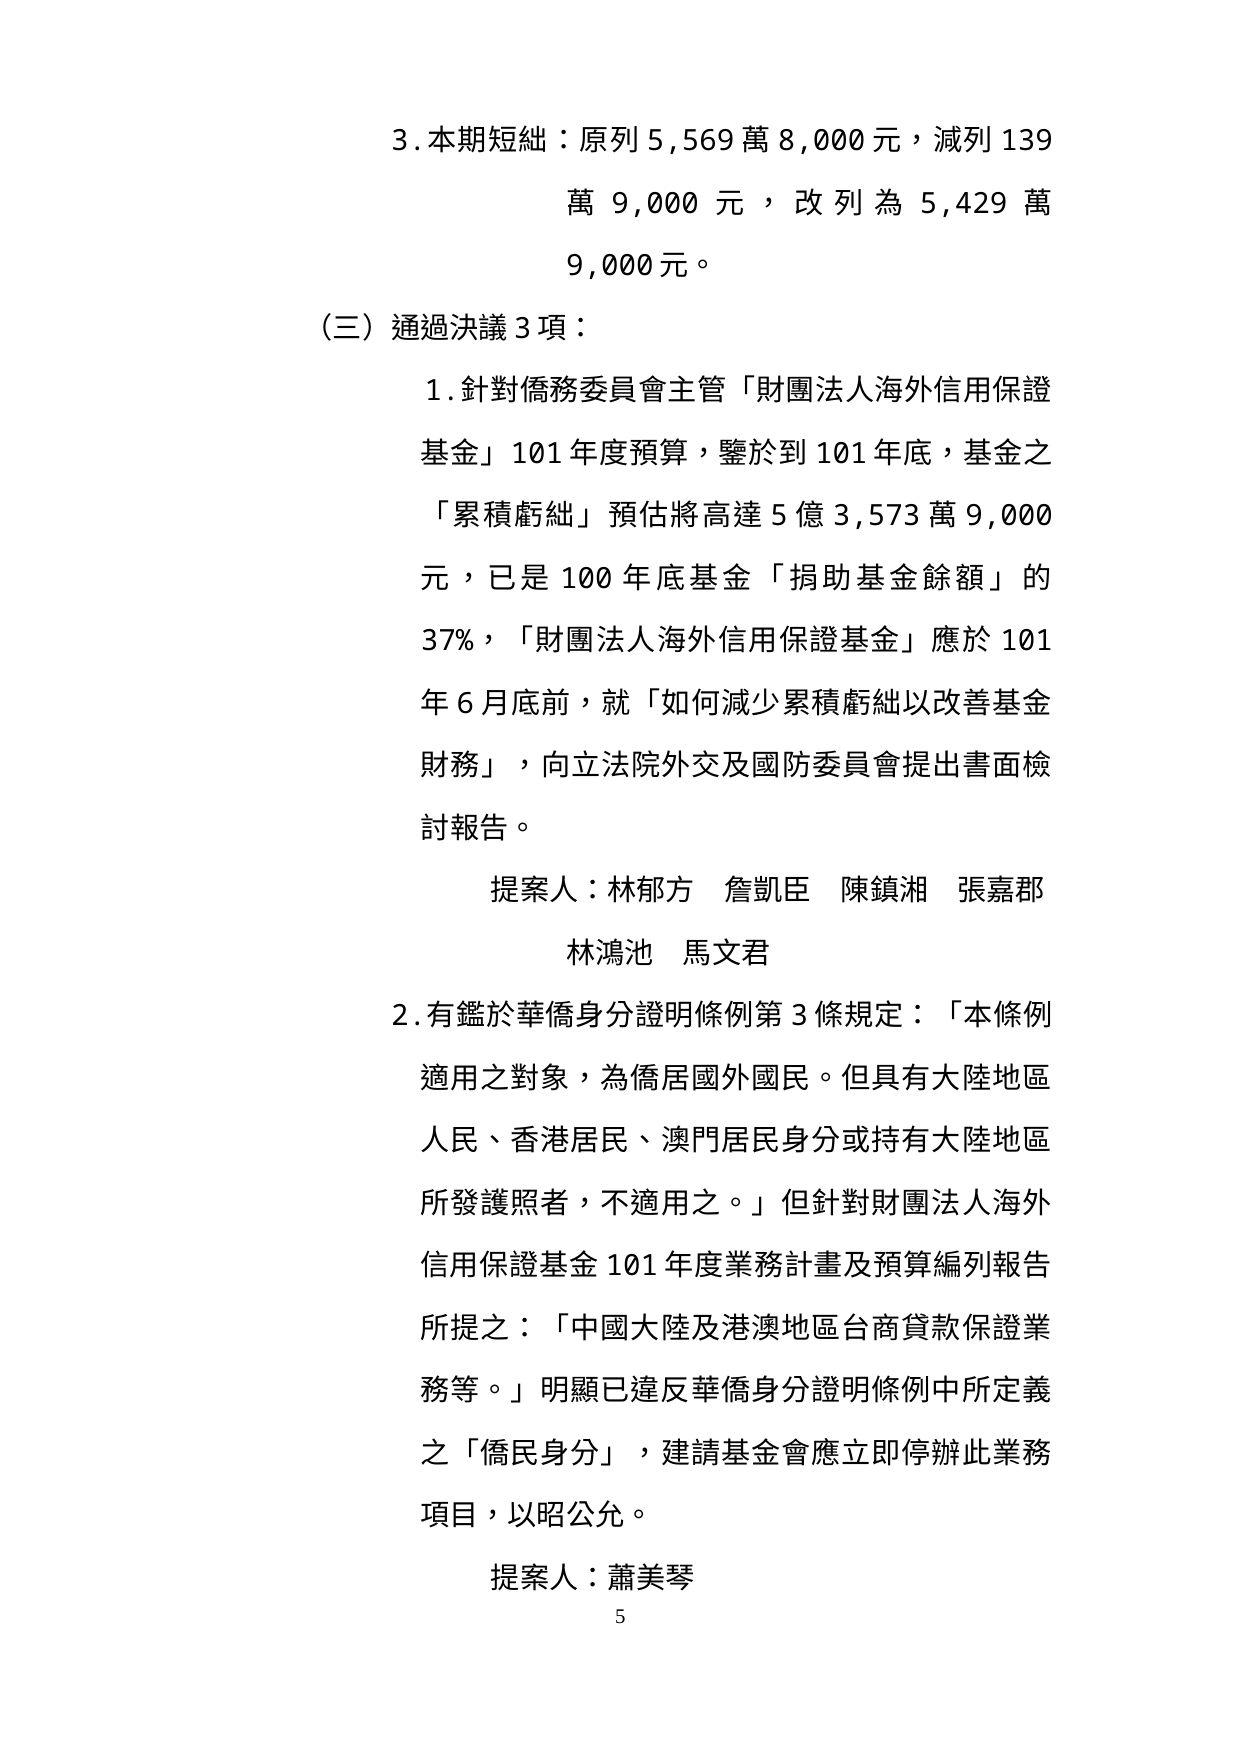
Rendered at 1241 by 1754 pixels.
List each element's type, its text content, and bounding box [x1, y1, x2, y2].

text 3.本期短絀：原列5,569萬8,000元，減列139萬9,000元，改列為5,429萬9,000元。 [391, 96, 1053, 284]
text 提案人：林郁方 詹凱臣 陳鎮湘 張嘉郡 [246, 846, 1053, 909]
text 提案人：蕭美琴 [246, 1534, 1053, 1596]
text 1.針對僑務委員會主管「財團法人海外信用保證基金」101年度預算，鑒於到101年底，基金之「累積虧絀」預估將高達5億3,573萬9,000元，已是100年底基金「捐助基金餘額」的37%，「財團法人海外信用保證基金」應於101年6月底前，就「如何減少累積虧絀以改善基金財務」，向立法院外交及國防委員會提出書面檢討報告。 [246, 346, 1053, 846]
text （三）通過決議3項： [303, 284, 1053, 346]
text 林鴻池 馬文君 [303, 909, 1053, 971]
text 2.有鑑於華僑身分證明條例第3條規定：「本條例適用之對象，為僑居國外國民。但具有大陸地區人民、香港居民、澳門居民身分或持有大陸地區所發護照者，不適用之。」但針對財團法人海外信用保證基金101年度業務計畫及預算編列報告所提之：「中國大陸及港澳地區台商貸款保證業務等。」明顯已違反華僑身分證明條例中所定義之「僑民身分」，建請基金會應立即停辦此業務項目，以昭公允。 [391, 971, 1053, 1534]
